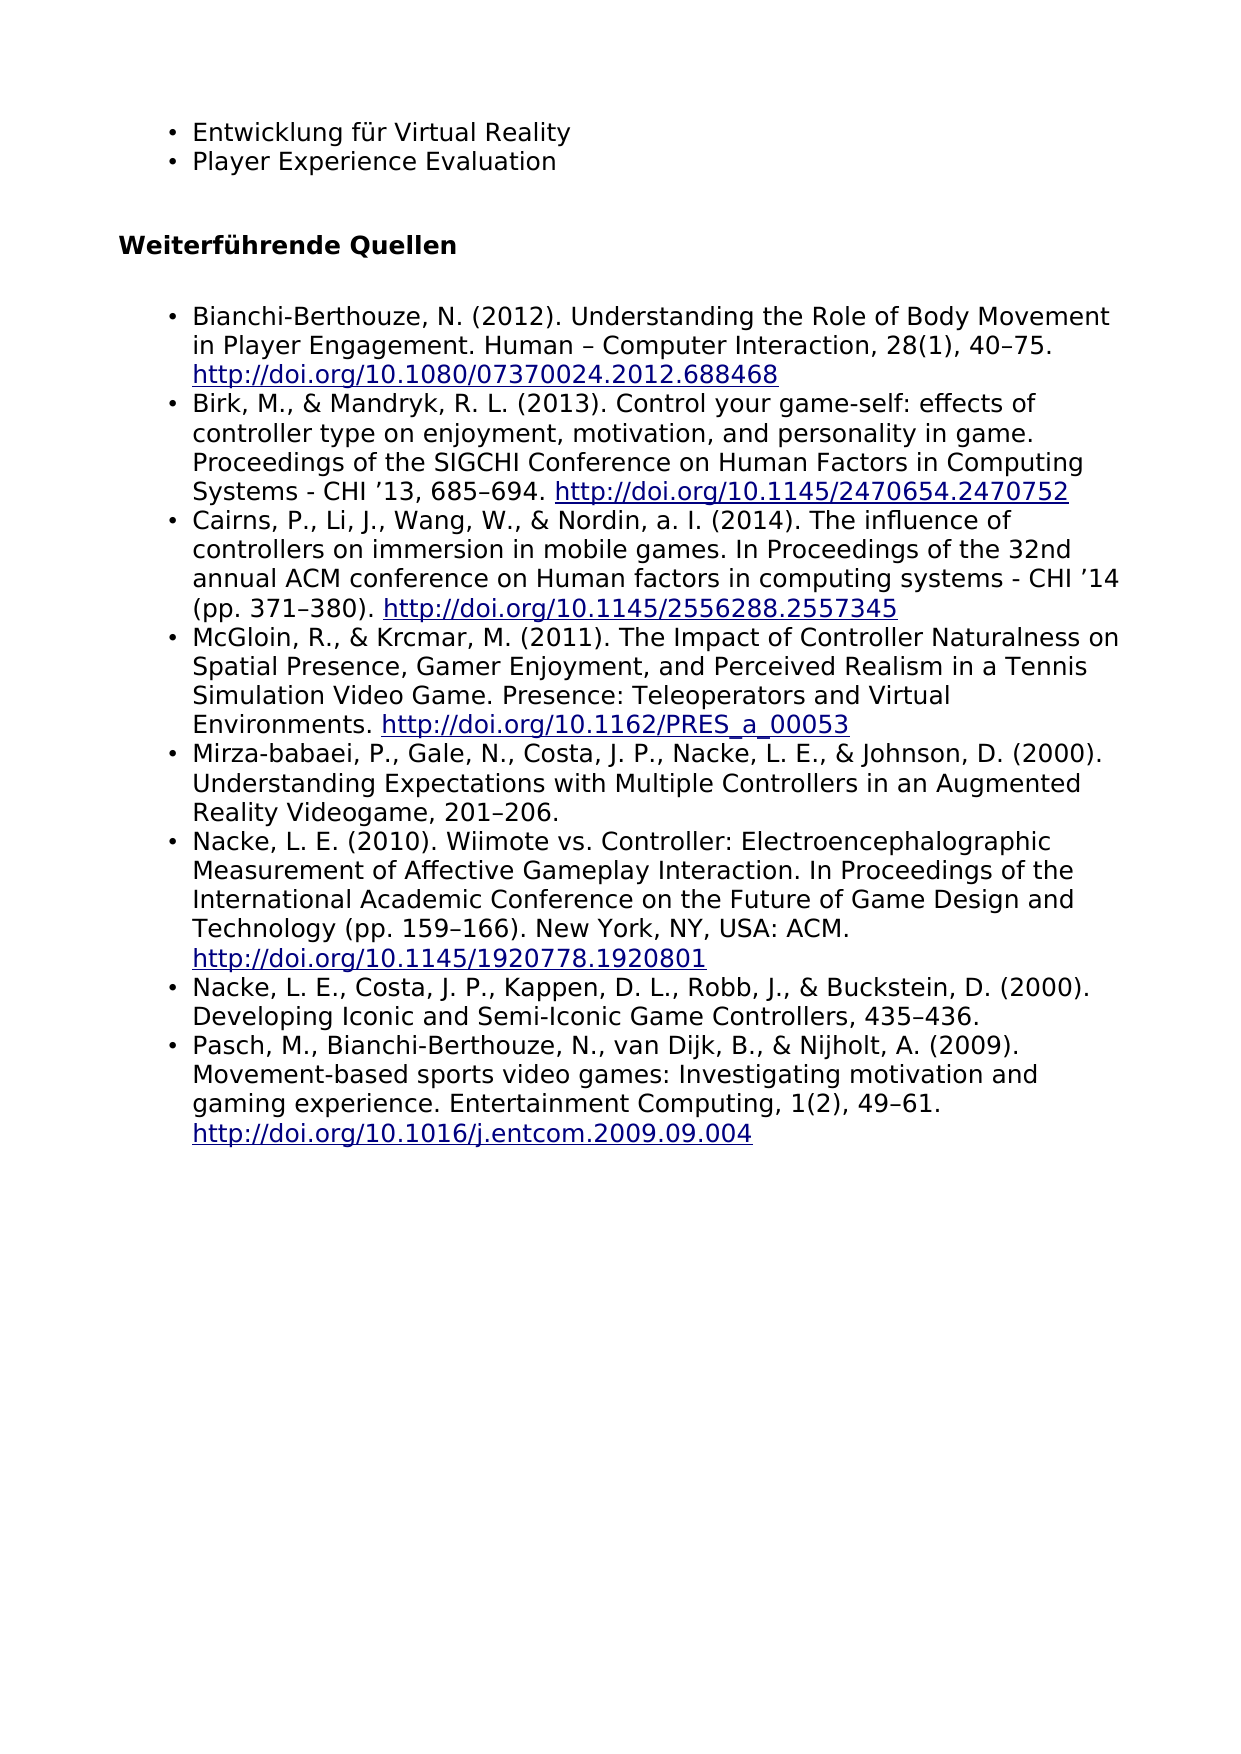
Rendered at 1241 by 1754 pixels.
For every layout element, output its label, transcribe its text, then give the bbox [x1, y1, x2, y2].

list Player Experience Evaluation [177, 147, 1122, 176]
list Cairns, P., Li, J., Wang, W., & Nordin, a. I. (2014). The influence of controllers on immersion in mobile games. In Proceedings of the 32nd annual ACM conference on Human factors in computing systems - CHI ’14 (pp. 371–380). http://doi.org/10.1145/2556288.2557345 [177, 506, 1122, 623]
list Nacke, L. E., Costa, J. P., Kappen, D. L., Robb, J., & Buckstein, D. (2000). Developing Iconic and Semi-Iconic Game Controllers, 435–436. [177, 973, 1122, 1031]
list Birk, M., & Mandryk, R. L. (2013). Control your game-self: effects of controller type on enjoyment, motivation, and personality in game. Proceedings of the SIGCHI Conference on Human Factors in Computing Systems - CHI ’13, 685–694. http://doi.org/10.1145/2470654.2470752 [177, 389, 1122, 506]
list McGloin, R., & Krcmar, M. (2011). The Impact of Controller Naturalness on Spatial Presence, Gamer Enjoyment, and Perceived Realism in a Tennis Simulation Video Game. Presence: Teleoperators and Virtual Environments. http://doi.org/10.1162/PRES_a_00053 [177, 623, 1122, 739]
list Mirza-babaei, P., Gale, N., Costa, J. P., Nacke, L. E., & Johnson, D. (2000). Understanding Expectations with Multiple Controllers in an Augmented Reality Videogame, 201–206. [177, 739, 1122, 827]
list Bianchi-Berthouze, N. (2012). Understanding the Role of Body Movement in Player Engagement. Human – Computer Interaction, 28(1), 40–75. http://doi.org/10.1080/07370024.2012.688468 [177, 302, 1122, 389]
list Nacke, L. E. (2010). Wiimote vs. Controller: Electroencephalographic Measurement of Affective Gameplay Interaction. In Proceedings of the International Academic Conference on the Future of Game Design and Technology (pp. 159–166). New York, NY, USA: ACM. http://doi.org/10.1145/1920778.1920801 [177, 827, 1122, 973]
subtitle Weiterführende Quellen [118, 231, 1122, 260]
list Entwicklung für Virtual Reality [177, 118, 1122, 147]
list Pasch, M., Bianchi-Berthouze, N., van Dijk, B., & Nijholt, A. (2009). Movement-based sports video games: Investigating motivation and gaming experience. Entertainment Computing, 1(2), 49–61. http://doi.org/10.1016/j.entcom.2009.09.004 [177, 1031, 1122, 1148]
